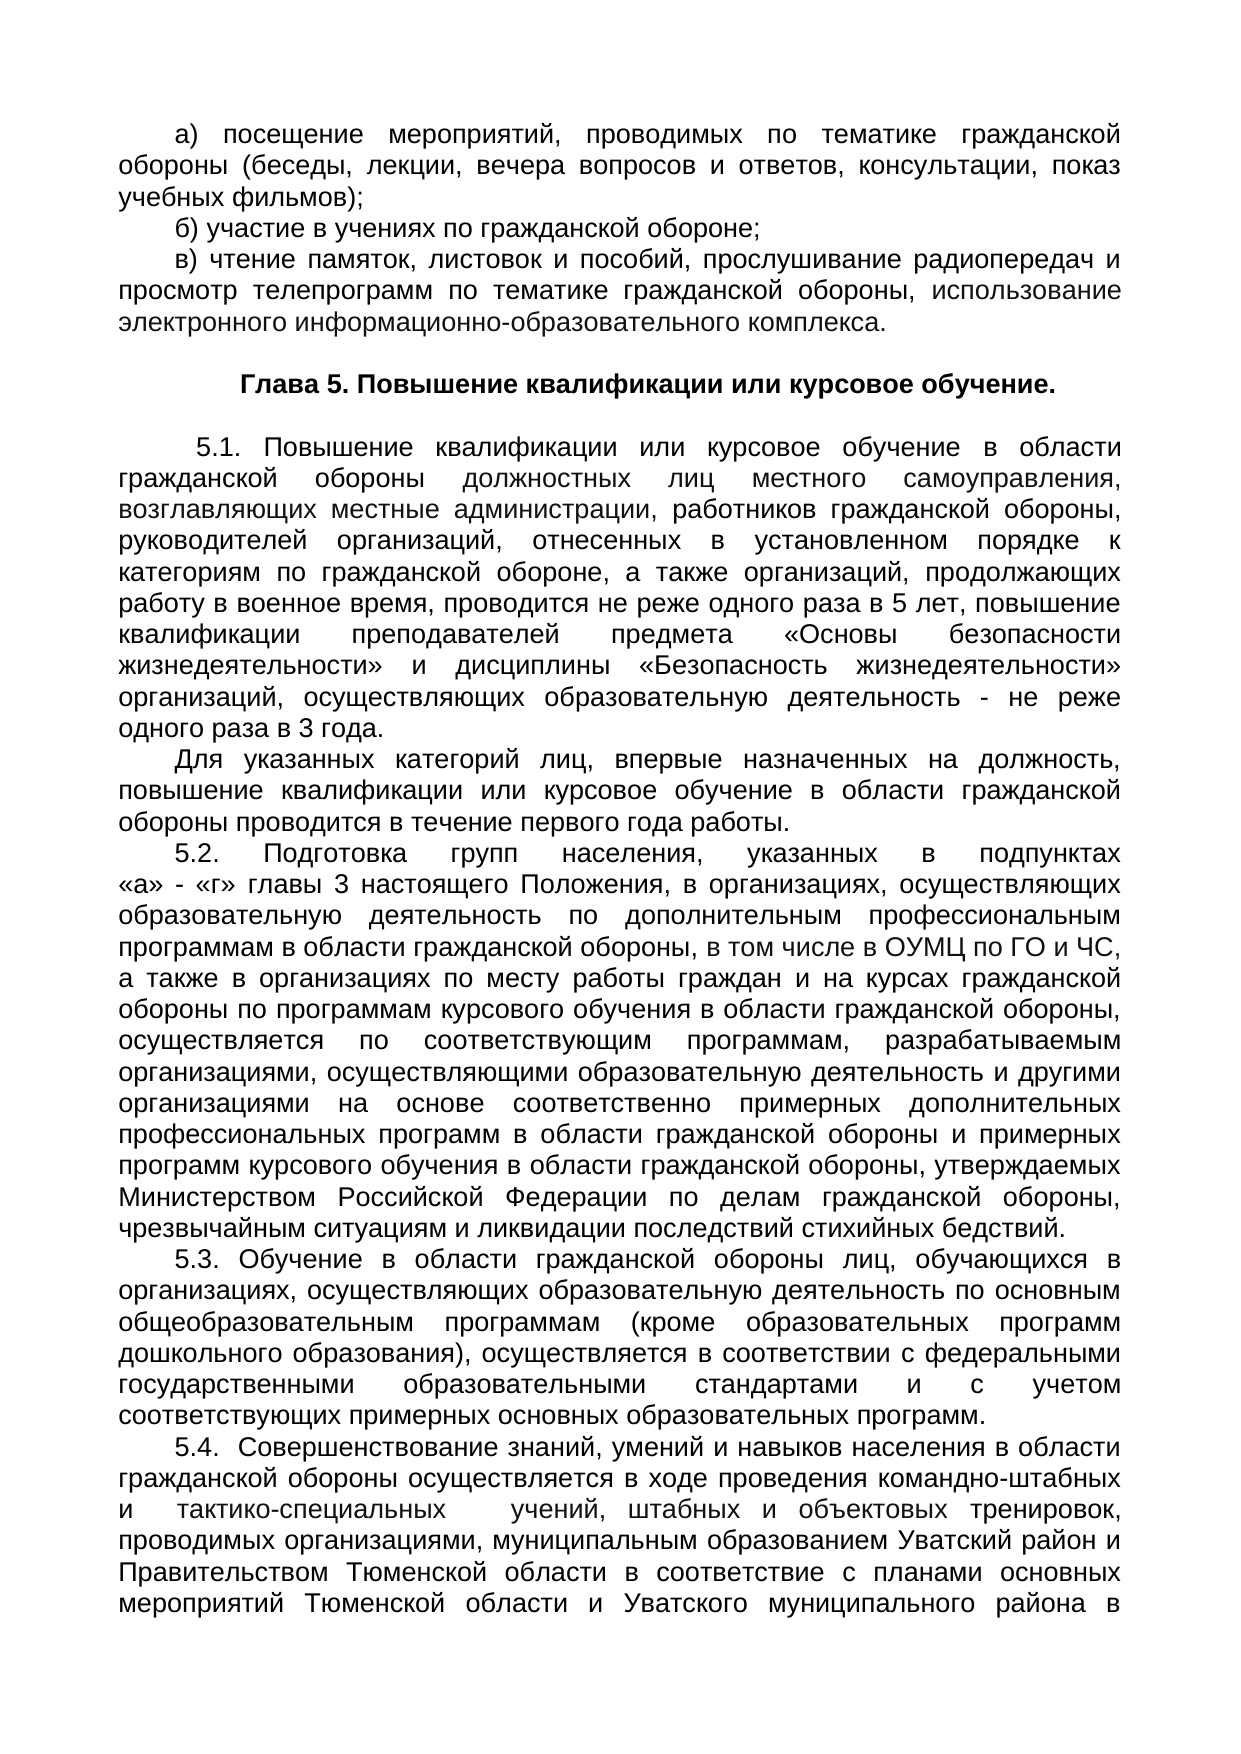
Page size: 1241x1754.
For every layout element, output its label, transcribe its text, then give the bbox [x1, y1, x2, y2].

text Для указанных категорий лиц, впервые назначенных на должность, повышение квалификации или курсовое обучение в области гражданской обороны проводится в течение первого года работы. [118, 743, 1122, 837]
text 5.4. Совершенствование знаний, умений и навыков населения в области гражданской обороны осуществляется в ходе проведения командно-штабных и тактико-специальных учений, штабных и объектовых тренировок, проводимых организациями, муниципальным образованием Уватский район и Правительством Тюменской области в соответствие с планами основных мероприятий Тюменской области и Уватского муниципального района в [118, 1431, 1122, 1618]
text в) чтение памяток, листовок и пособий, прослушивание радиопередач и просмотр телепрограмм по тематике гражданской обороны, использование электронного информационно-образовательного комплекса. [118, 243, 1122, 337]
text 5.1. Повышение квалификации или курсовое обучение в области гражданской обороны должностных лиц местного самоуправления, возглавляющих местные администрации, работников гражданской обороны, руководителей организаций, отнесенных в установленном порядке к категориям по гражданской обороне, а также организаций, продолжающих работу в военное время, проводится не реже одного раза в 5 лет, повышение квалификации преподавателей предмета «Основы безопасности жизнедеятельности» и дисциплины «Безопасность жизнедеятельности» организаций, осуществляющих образовательную деятельность - не реже одного раза в 3 года. [118, 431, 1122, 743]
text Глава 5. Повышение квалификации или курсовое обучение. [118, 368, 1122, 399]
text б) участие в учениях по гражданской обороне; [118, 212, 1122, 243]
text а) посещение мероприятий, проводимых по тематике гражданской обороны (беседы, лекции, вечера вопросов и ответов, консультации, показ учебных фильмов); [118, 118, 1122, 212]
text 5.3. Обучение в области гражданской обороны лиц, обучающихся в организациях, осуществляющих образовательную деятельность по основным общеобразовательным программам (кроме образовательных программ дошкольного образования), осуществляется в соответствии с федеральными государственными образовательными стандартами и с учетом соответствующих примерных основных образовательных программ. [118, 1243, 1122, 1431]
text 5.2. Подготовка групп населения, указанных в подпунктах «а» - «г» главы 3 настоящего Положения, в организациях, осуществляющих образовательную деятельность по дополнительным профессиональным программам в области гражданской обороны, в том числе в ОУМЦ по ГО и ЧС, а также в организациях по месту работы граждан и на курсах гражданской обороны по программам курсового обучения в области гражданской обороны, осуществляется по соответствующим программам, разрабатываемым организациями, осуществляющими образовательную деятельность и другими организациями на основе соответственно примерных дополнительных профессиональных программ в области гражданской обороны и примерных программ курсового обучения в области гражданской обороны, утверждаемых Министерством Российской Федерации по делам гражданской обороны, чрезвычайным ситуациям и ликвидации последствий стихийных бедствий. [118, 837, 1122, 1243]
